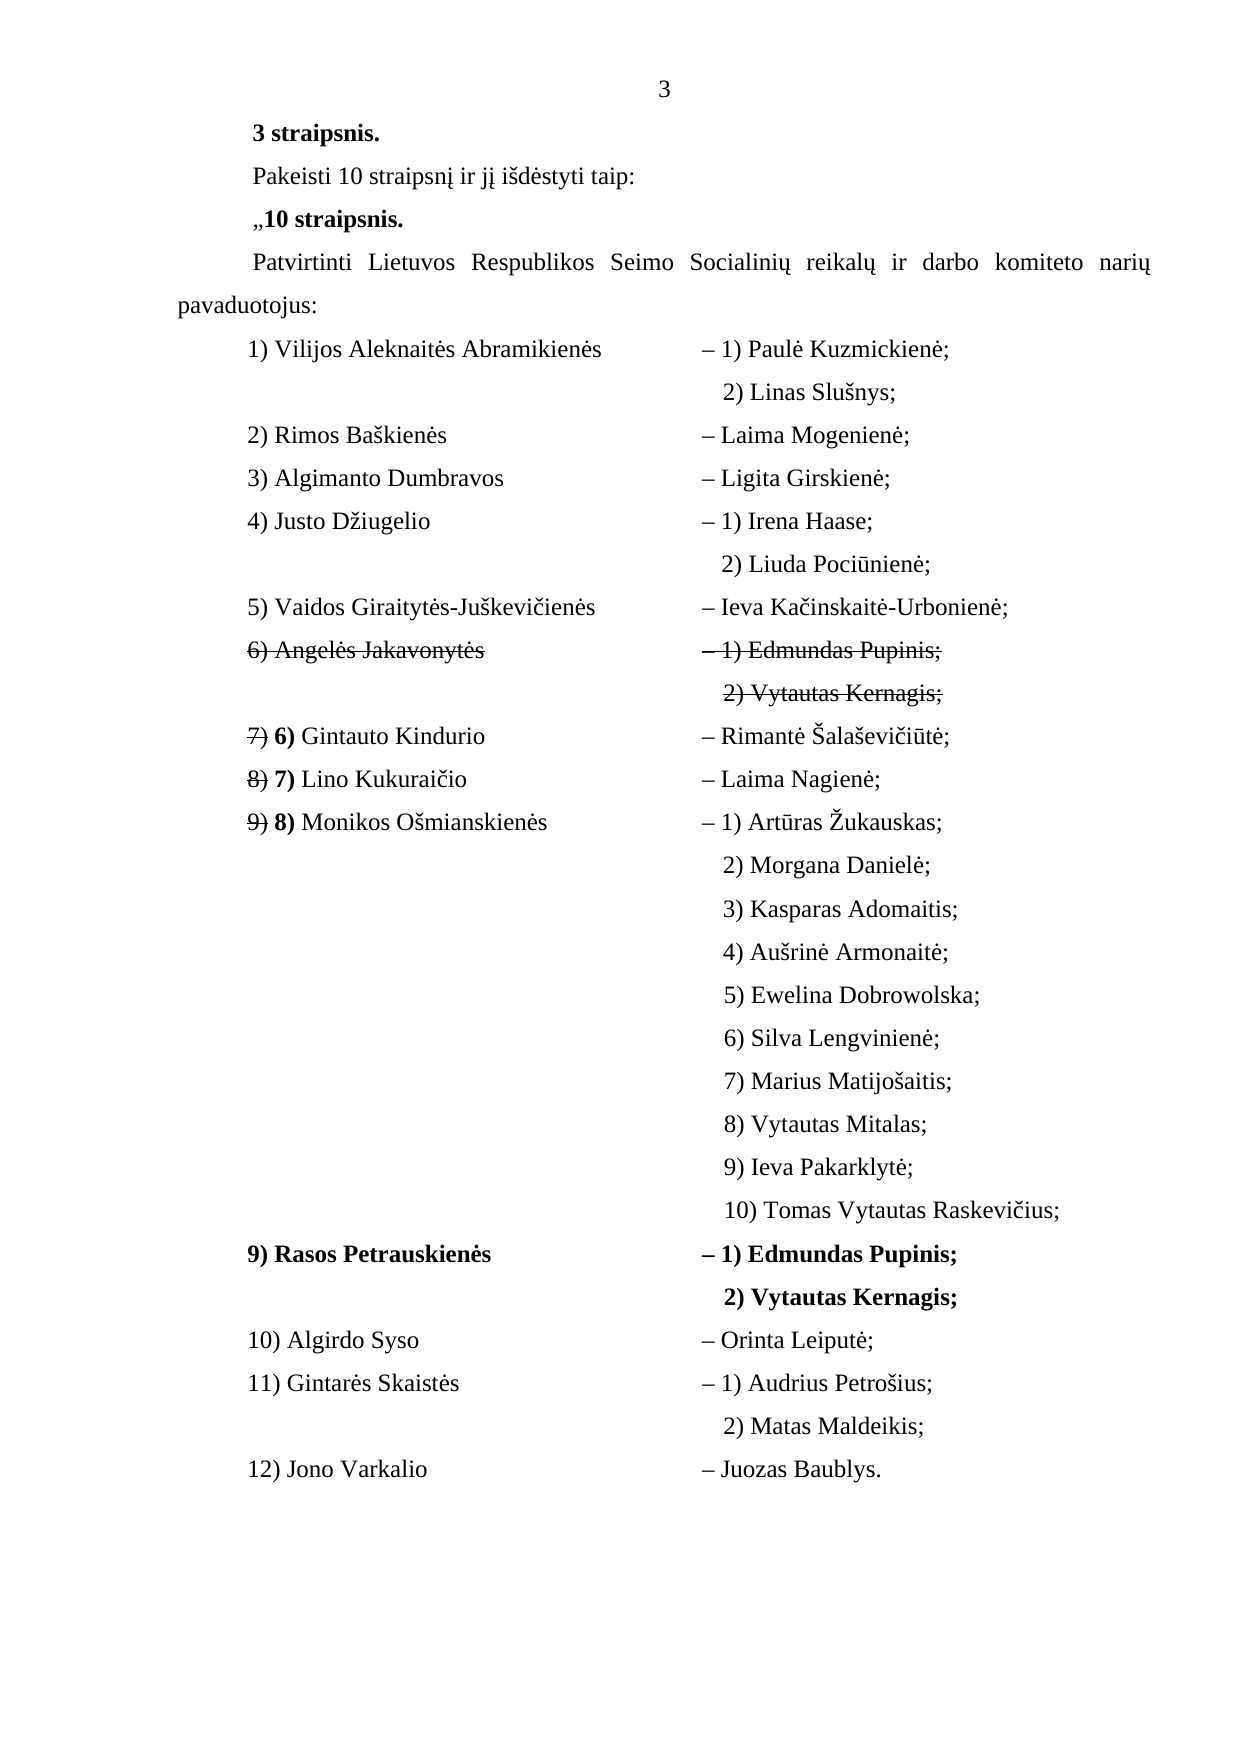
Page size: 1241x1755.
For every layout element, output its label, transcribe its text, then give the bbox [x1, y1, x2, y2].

table_cell – 1) Audrius Petrošius; 2) Matas Maldeikis; [691, 1368, 1151, 1454]
table_cell – 1) Artūras Žukauskas; 2) Morgana Danielė; 3) Kasparas Adomaitis; 4) Aušrinė Armonaitė; 5) Ewelina Dobrowolska; 6) Silva Lengvinienė; 7) Marius Matijošaitis; 8) Vytautas Mitalas; 9) Ieva Pakarklytė; 10) Tomas Vytautas Raskevičius; – 1) Edmundas Pupinis; 2) Vytautas Kernagis; [691, 808, 1151, 1325]
table_cell 10) Algirdo Syso [236, 1325, 691, 1368]
table_cell 5) Vaidos Giraitytės-Juškevičienės [236, 592, 691, 635]
table_cell – Ligita Girskienė; – 1) Irena Haase; 2) Liuda Pociūnienė; [691, 463, 1151, 592]
table_header 1) Vilijos Aleknaitės Abramikienės [236, 334, 691, 420]
table_cell 9) 8) Monikos Ošmianskienės 9) Rasos Petrauskienės [236, 808, 691, 1325]
text 3 straipsnis. [177, 118, 1152, 147]
table_cell – Juozas Baublys. [691, 1454, 1151, 1497]
table_header – 1) Paulė Kuzmickienė; 2) Linas Slušnys; [691, 334, 1151, 420]
table_cell 2) Rimos Baškienės [236, 420, 691, 463]
table_cell – Laima Mogenienė; [691, 420, 1151, 463]
table_cell 7) 6) Gintauto Kindurio [236, 721, 691, 764]
table_cell 8) 7) Lino Kukuraičio [236, 764, 691, 807]
table_cell 11) Gintarės Skaistės [236, 1368, 691, 1454]
table_cell – Orinta Leiputė; [691, 1325, 1151, 1368]
text Pakeisti 10 straipsnį ir jį išdėstyti taip: [177, 161, 1152, 190]
table_cell 3) Algimanto Dumbravos 4) Justo Džiugelio [236, 463, 691, 592]
table_cell 6) Angelės Jakavonytės [236, 635, 691, 721]
table_cell – Ieva Kačinskaitė-Urbonienė; [691, 592, 1151, 635]
table_cell 12) Jono Varkalio [236, 1454, 691, 1497]
text „10 straipsnis. [177, 204, 1152, 233]
text Patvirtinti Lietuvos Respublikos Seimo Socialinių reikalų ir darbo komiteto narių pavaduotojus: [177, 247, 1152, 319]
table_cell – 1) Edmundas Pupinis; 2) Vytautas Kernagis; [691, 635, 1151, 721]
table_cell – Rimantė Šalaševičiūtė; [691, 721, 1151, 764]
table_cell – Laima Nagienė; [691, 764, 1151, 807]
